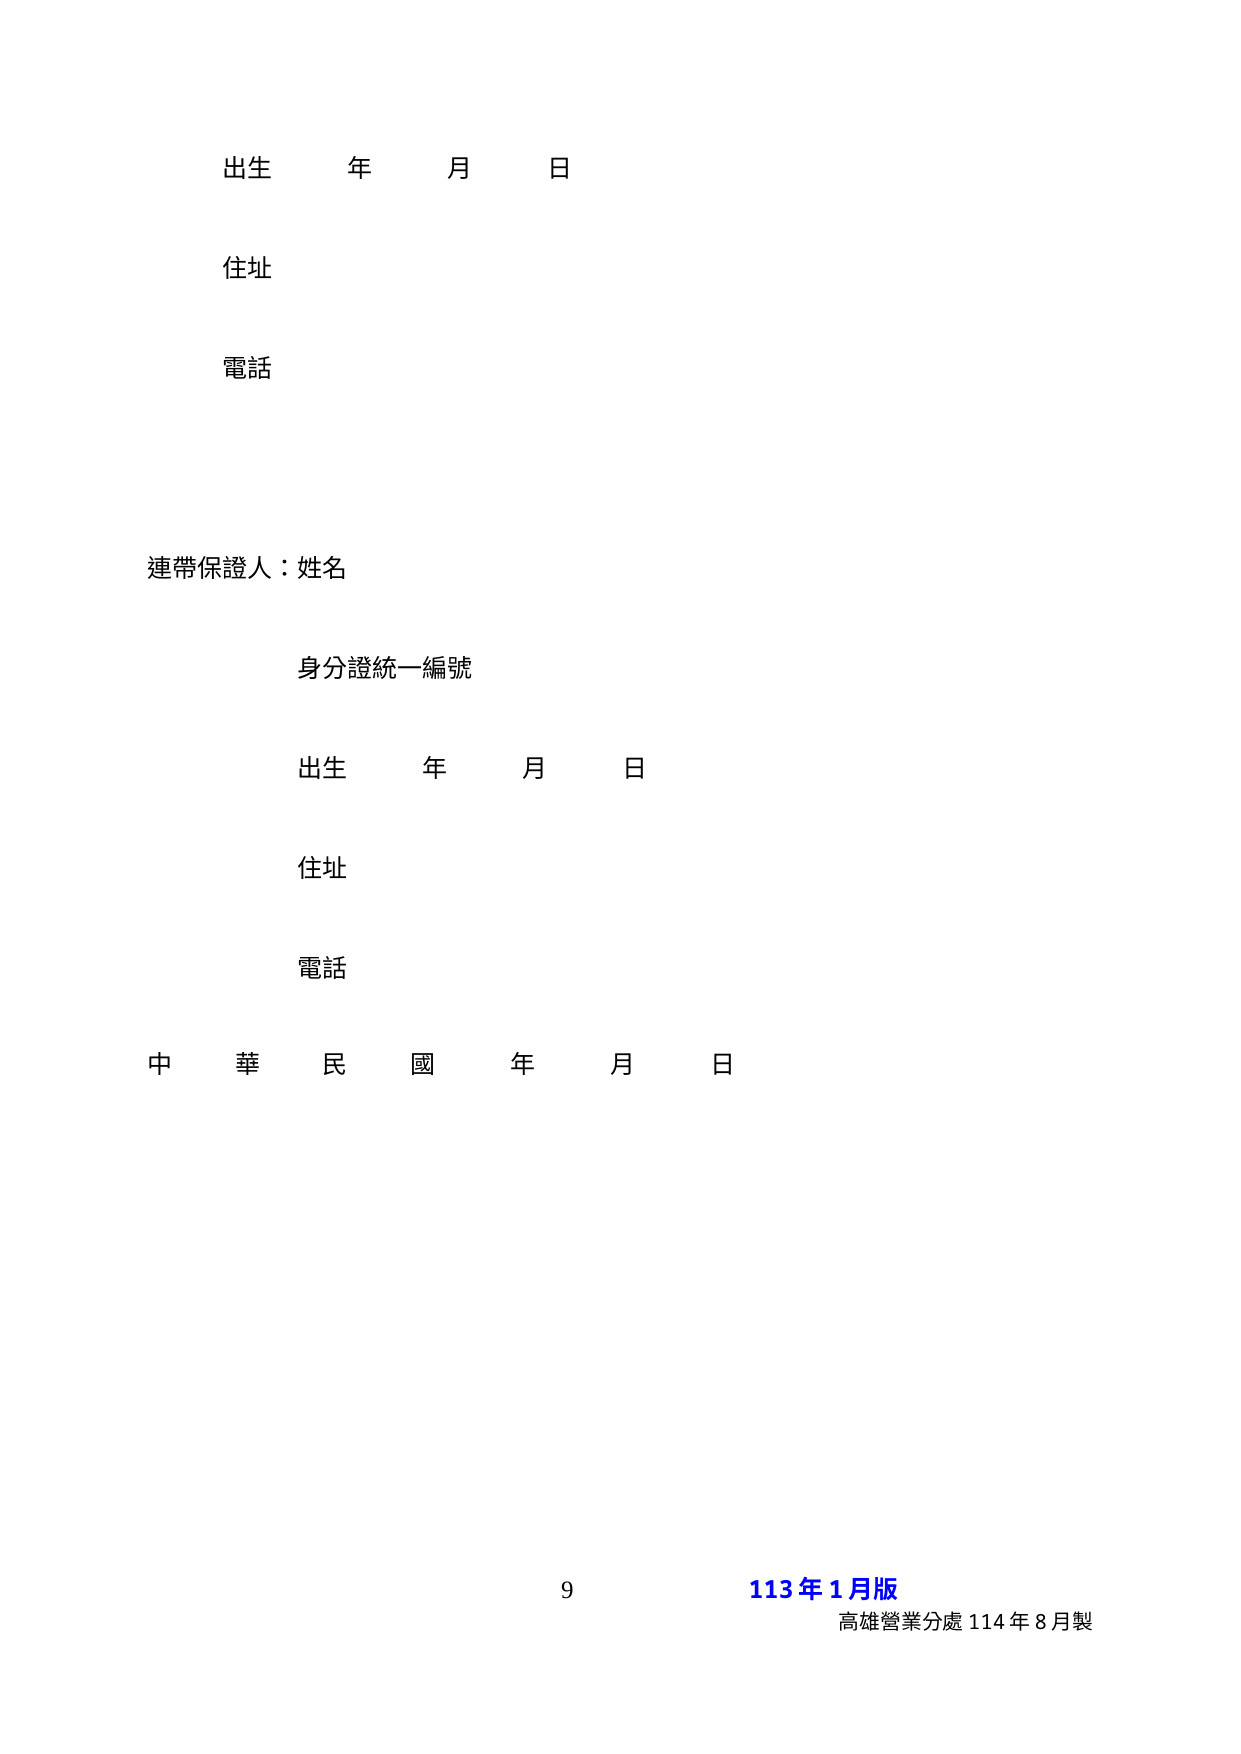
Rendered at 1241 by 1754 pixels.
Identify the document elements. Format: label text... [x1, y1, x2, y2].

text 住址 [298, 825, 1092, 887]
text 出生 年 月 日 [298, 725, 1092, 787]
text 電話 [298, 925, 1092, 987]
text 身分證統一編號 [298, 625, 1092, 687]
text 住址 [223, 225, 1092, 287]
text 連帶保證人：姓名 [148, 525, 1092, 587]
text 電話 [223, 325, 1092, 387]
text 出生 年 月 日 [223, 125, 1092, 187]
text 中 華 民 國 年 月 日 [148, 1044, 1132, 1081]
